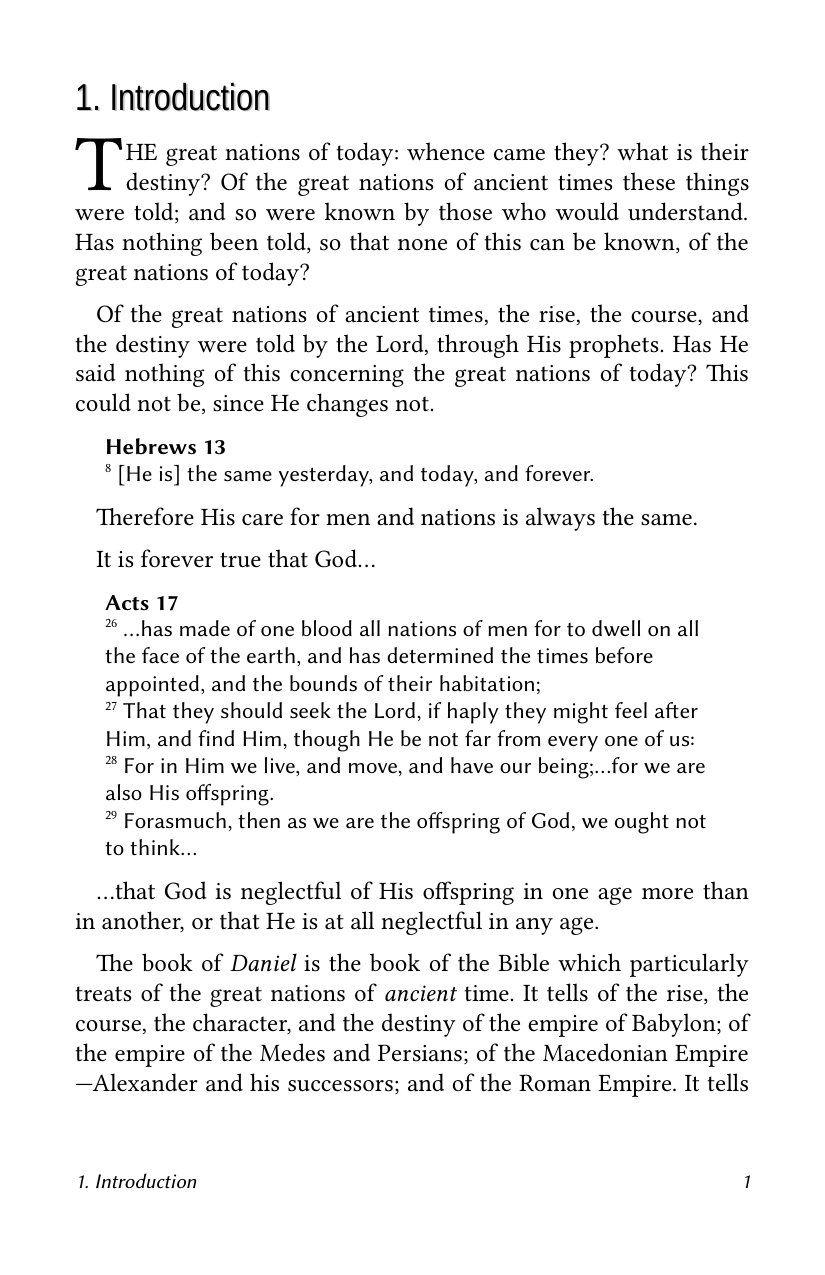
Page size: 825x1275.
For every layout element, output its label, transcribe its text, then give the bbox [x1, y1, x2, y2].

text Hebrews 13 [105, 434, 750, 460]
text 26 ...has made of one blood all nations of men for to dwell on all the face of the earth, and has determined the times before appointed, and the bounds of their habitation; [105, 616, 720, 697]
text 28 For in Him we live, and move, and have our being;...for we are also His offspring. [105, 753, 720, 806]
text 27 That they should seek the Lord, if haply they might feel after Him, and find Him, though He be not far from every one of us: [105, 698, 720, 752]
text Therefore His care for men and nations is always the same. [75, 503, 750, 531]
text THE great nations of today: whence came they? what is their destiny? Of the great nations of ancient times these things were told; and so were known by those who would understand. Has nothing been told, so that none of this can be known, of the great nations of today? [75, 138, 750, 286]
title Introduction [75, 75, 750, 118]
text Acts 17 [105, 590, 750, 616]
text ...that God is neglectful of His offspring in one age more than in another, or that He is at all neglectful in any age. [75, 877, 750, 936]
text Of the great nations of ancient times, the rise, the course, and the destiny were told by the Lord, through His prophets. Has He said nothing of this concerning the great nations of today? This could not be, since He changes not. [75, 300, 750, 418]
text 8 [He is] the same yesterday, and today, and forever. [105, 460, 720, 487]
text It is forever true that God... [75, 545, 750, 573]
text The book of Daniel is the book of the Bible which particularly treats of the great nations of ancient time. It tells of the rise, the course, the character, and the destiny of the empire of Babylon; of the empire of the Medes and Persians; of the Macedonian Empire—Alexander and his successors; and of the Roman Empire. It tells [75, 949, 750, 1097]
text 29 Forasmuch, then as we are the offspring of God, we ought not to think… [105, 808, 720, 861]
